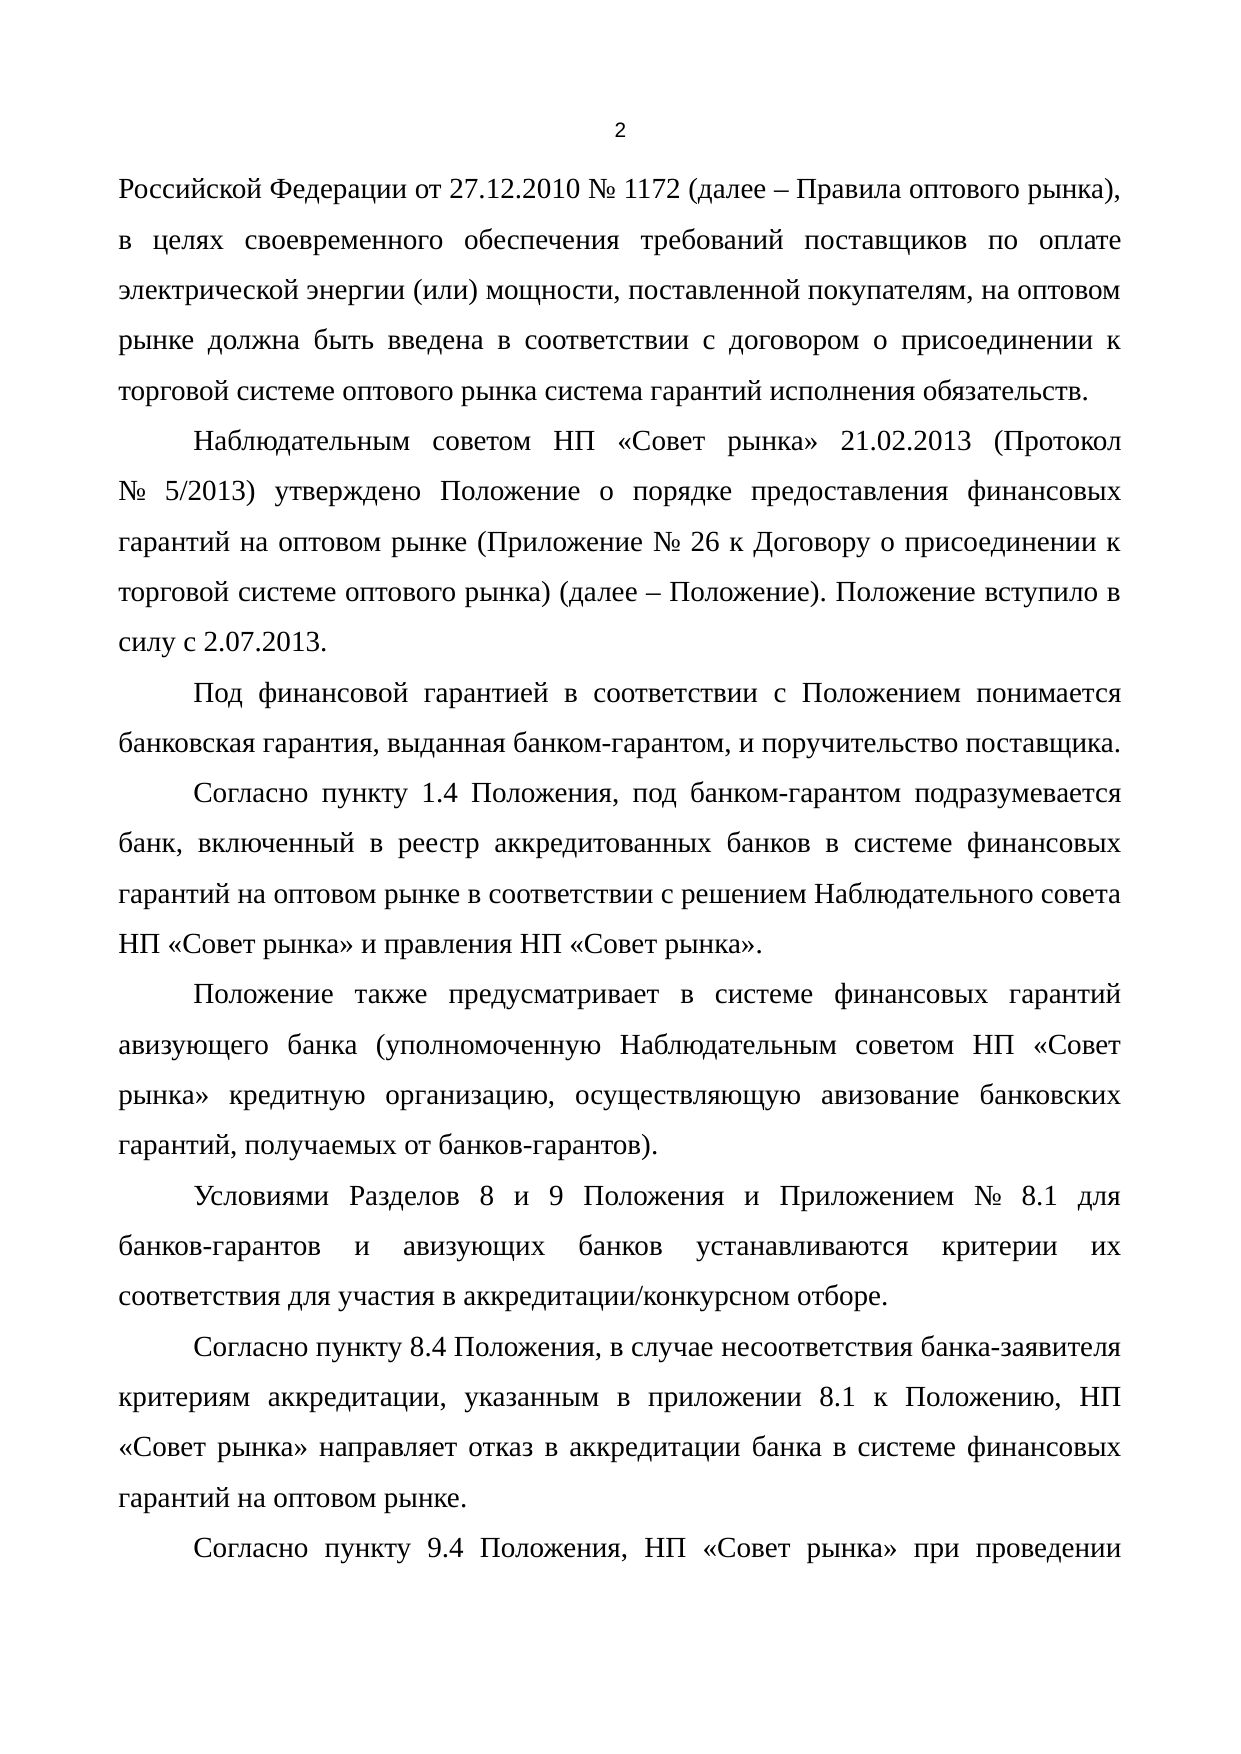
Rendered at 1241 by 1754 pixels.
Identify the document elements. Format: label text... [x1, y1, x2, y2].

text Согласно пункту 1.4 Положения, под банком-гарантом подразумевается банк, включенный в реестр аккредитованных банков в системе финансовых гарантий на оптовом рынке в соответствии с решением Наблюдательного совета НП «Совет рынка» и правления НП «Совет рынка». [118, 775, 1122, 960]
text Под финансовой гарантией в соответствии с Положением понимается банковская гарантия, выданная банком-гарантом, и поручительство поставщика. [118, 675, 1122, 758]
text Российской Федерации от 27.12.2010 № 1172 (далее – Правила оптового рынка), в целях своевременного обеспечения требований поставщиков по оплате электрической энергии (или) мощности, поставленной покупателям, на оптовом рынке должна быть введена в соответствии с договором о присоединении к торговой системе оптового рынка система гарантий исполнения обязательств. [118, 172, 1122, 406]
text Согласно пункту 8.4 Положения, в случае несоответствия банка-заявителя критериям аккредитации, указанным в приложении 8.1 к Положению, НП «Совет рынка» направляет отказ в аккредитации банка в системе финансовых гарантий на оптовом рынке. [118, 1329, 1122, 1513]
text Согласно пункту 9.4 Положения, НП «Совет рынка» при проведении [118, 1530, 1122, 1563]
text Положение также предусматривает в системе финансовых гарантий авизующего банка (уполномоченную Наблюдательным советом НП «Совет рынка» кредитную организацию, осуществляющую авизование банковских гарантий, получаемых от банков-гарантов). [118, 977, 1122, 1161]
text Наблюдательным советом НП «Совет рынка» 21.02.2013 (Протокол № 5/2013) утверждено Положение о порядке предоставления финансовых гарантий на оптовом рынке (Приложение № 26 к Договору о присоединении к торговой системе оптового рынка) (далее – Положение). Положение вступило в силу с 2.07.2013. [118, 423, 1122, 658]
text Условиями Разделов 8 и 9 Положения и Приложением № 8.1 для банков-гарантов и авизующих банков устанавливаются критерии их соответствия для участия в аккредитации/конкурсном отборе. [118, 1178, 1122, 1312]
